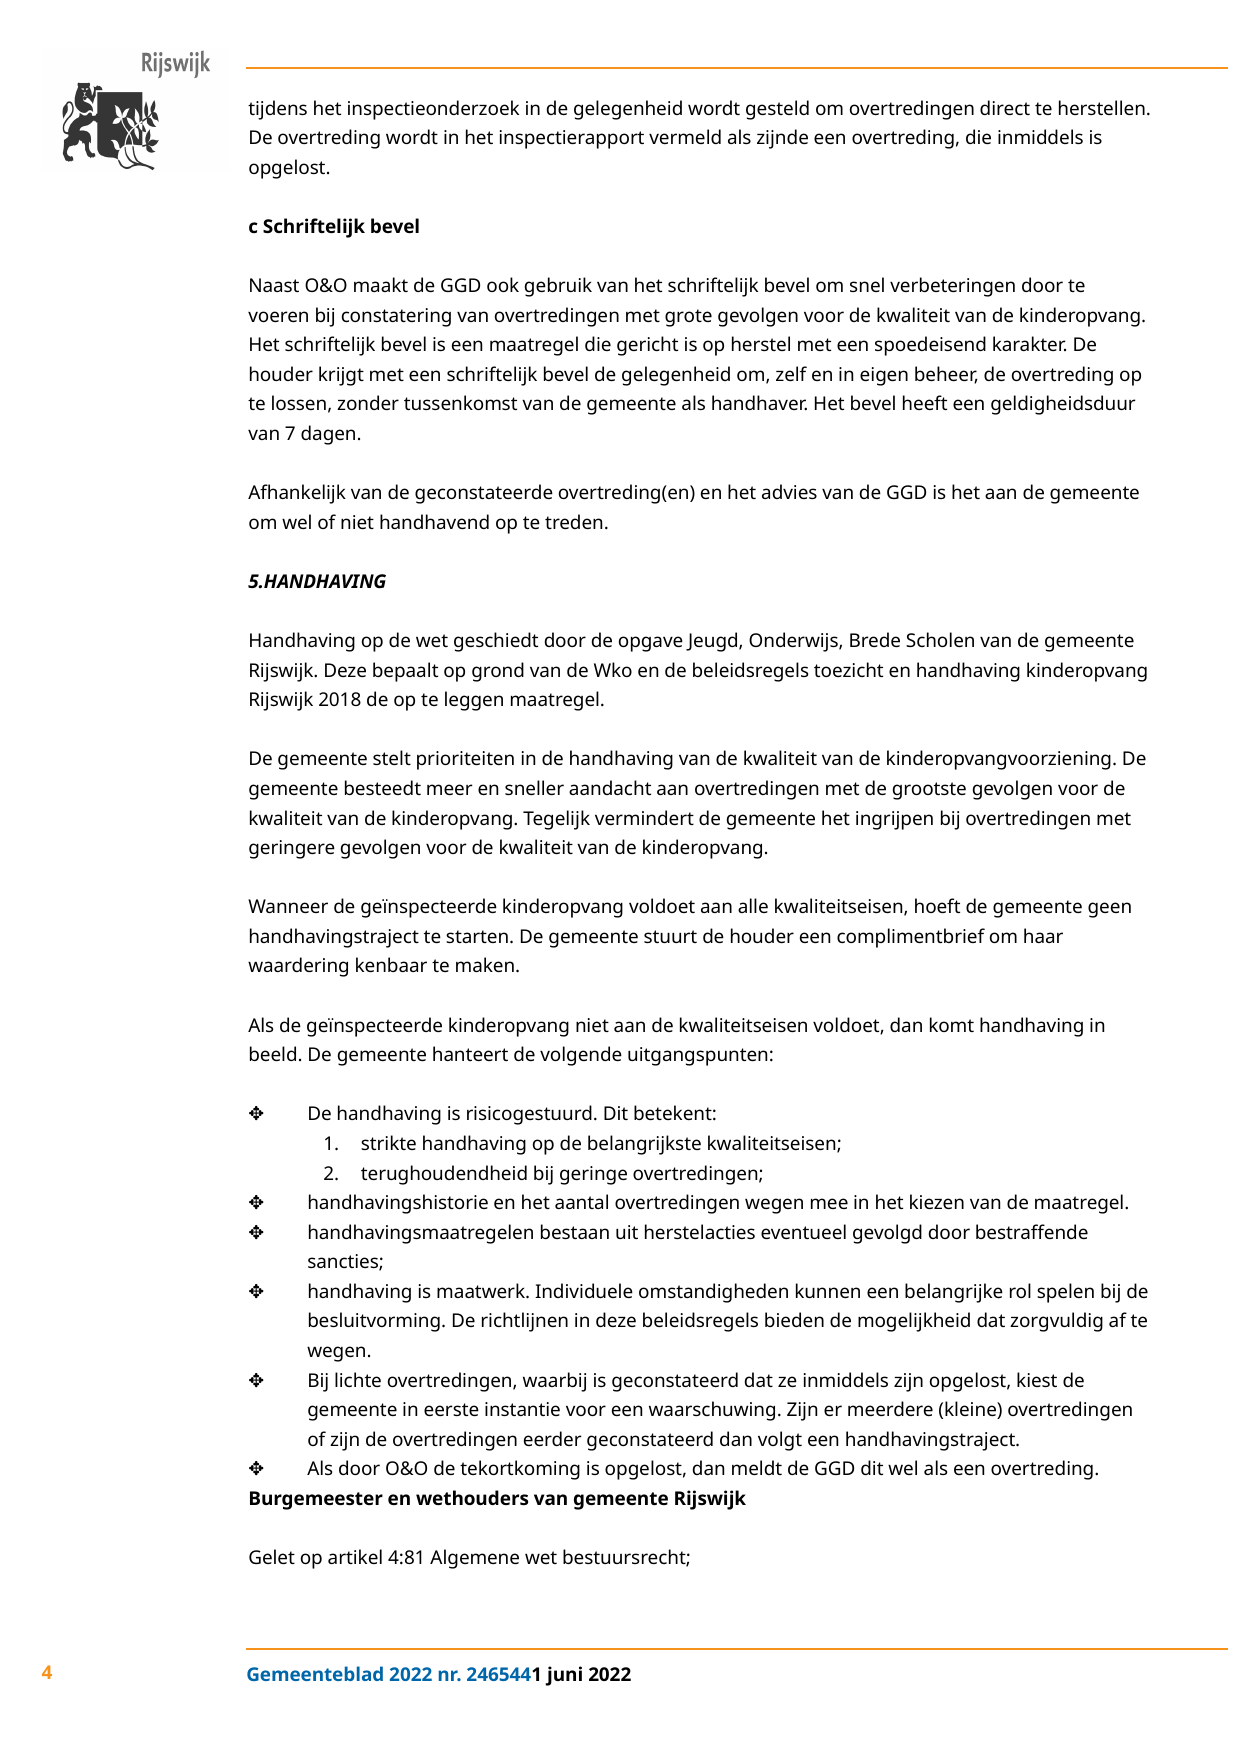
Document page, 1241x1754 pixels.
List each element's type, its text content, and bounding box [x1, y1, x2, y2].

text De gemeente stelt prioriteiten in de handhaving van de kwaliteit van de kinderopvangvoorziening. De gemeente besteedt meer en sneller aandacht aan overtredingen met de grootste gevolgen voor de kwaliteit van de kinderopvang. Tegelijk vermindert de gemeente het ingrijpen bij overtredingen met geringere gevolgen voor de kwaliteit van de kinderopvang. [248, 746, 1152, 860]
list Bij lichte overtredingen, waarbij is geconstateerd dat ze inmiddels zijn opgelost, kiest de gemeente in eerste instantie voor een waarschuwing. Zijn er meerdere (kleine) overtredingen of zijn de overtredingen eerder geconstateerd dan volgt een handhavingstraject. [248, 1367, 1152, 1452]
list handhavingshistorie en het aantal overtredingen wegen mee in het kiezen van de maatregel. [248, 1189, 1152, 1215]
list strikte handhaving op de belangrijkste kwaliteitseisen; [323, 1130, 1152, 1156]
text Afhankelijk van de geconstateerde overtreding(en) en het advies van de GGD is het aan de gemeente om wel of niet handhavend op te treden. [248, 479, 1152, 535]
text tijdens het inspectieonderzoek in de gelegenheid wordt gesteld om overtredingen direct te herstellen. De overtreding wordt in het inspectierapport vermeld als zijnde een overtreding, die inmiddels is opgelost. [248, 95, 1152, 180]
text Handhaving op de wet geschiedt door de opgave Jeugd, Onderwijs, Brede Scholen van de gemeente Rijswijk. Deze bepaalt op grond van de Wko en de beleidsregels toezicht en handhaving kinderopvang Rijswijk 2018 de op te leggen maatregel. [248, 627, 1152, 712]
text c Schriftelijk bevel [248, 213, 1152, 239]
list handhavingsmaatregelen bestaan uit herstelacties eventueel gevolgd door bestraffende sancties; [248, 1219, 1152, 1274]
text Als de geïnspecteerde kinderopvang niet aan de kwaliteitseisen voldoet, dan komt handhaving in beeld. De gemeente hanteert de volgende uitgangspunten: [248, 1012, 1152, 1067]
text Gelet op artikel 4:81 Algemene wet bestuursrecht; [248, 1544, 1152, 1570]
text 5.HANDHAVING [248, 568, 1152, 594]
list handhaving is maatwerk. Individuele omstandigheden kunnen een belangrijke rol spelen bij de besluitvorming. De richtlijnen in deze beleidsregels bieden de mogelijkheid dat zorgvuldig af te wegen. [248, 1278, 1152, 1363]
list Als door O&O de tekortkoming is opgelost, dan meldt de GGD dit wel als een overtreding. [248, 1456, 1152, 1481]
list terughoudendheid bij geringe overtredingen; [323, 1160, 1152, 1186]
list De handhaving is risicogestuurd. Dit betekent: [248, 1101, 1152, 1126]
text Burgemeester en wethouders van gemeente Rijswijk [248, 1485, 1152, 1511]
text Naast O&O maakt de GGD ook gebruik van het schriftelijk bevel om snel verbeteringen door te voeren bij constatering van overtredingen met grote gevolgen voor de kwaliteit van de kinderopvang. Het schriftelijk bevel is een maatregel die gericht is op herstel met een spoedeisend karakter. De houder krijgt met een schriftelijk bevel de gelegenheid om, zelf en in eigen beheer, de overtreding op te lossen, zonder tussenkomst van de gemeente als handhaver. Het bevel heeft een geldigheidsduur van 7 dagen. [248, 272, 1152, 446]
text Wanneer de geïnspecteerde kinderopvang voldoet aan alle kwaliteitseisen, hoeft de gemeente geen handhavingstraject te starten. De gemeente stuurt de houder een complimentbrief om haar waardering kenbaar te maken. [248, 893, 1152, 978]
picture [41, 47, 231, 172]
